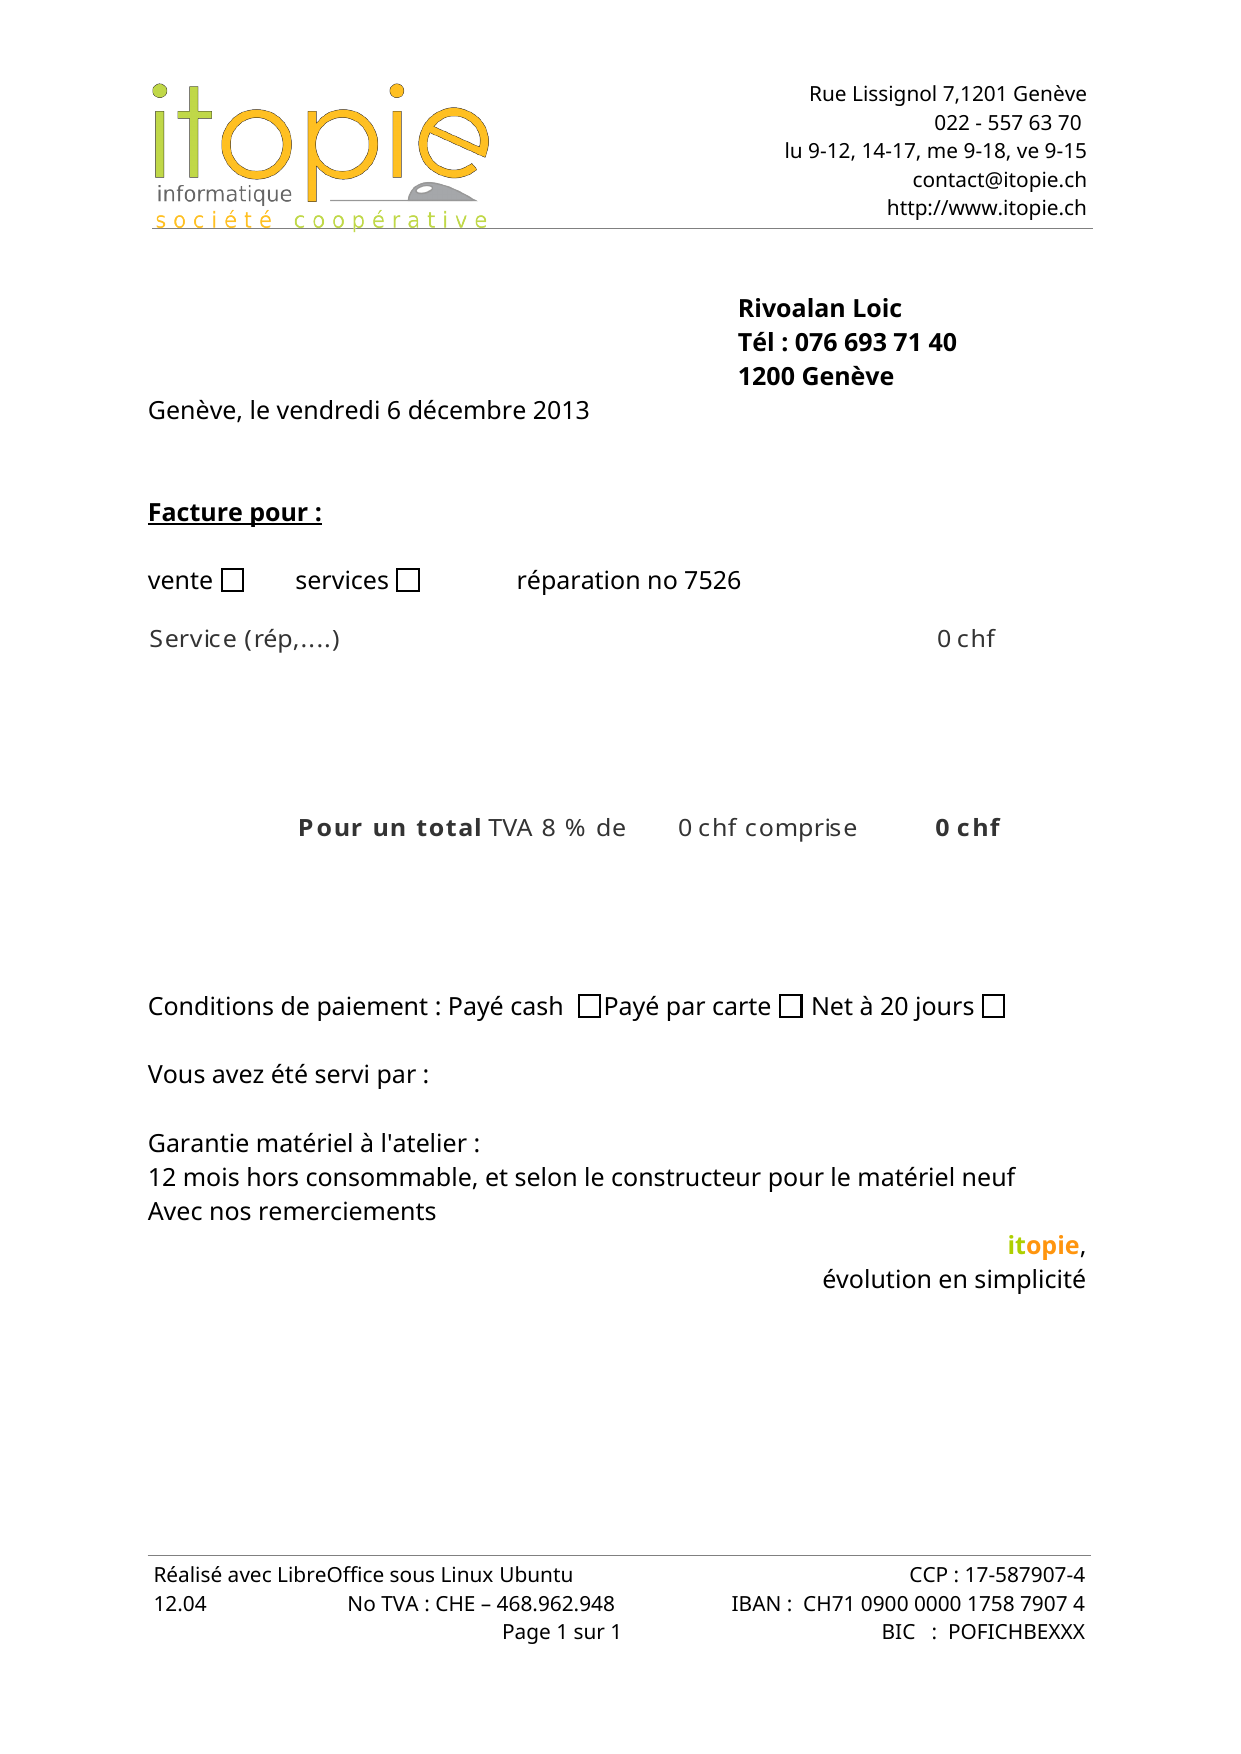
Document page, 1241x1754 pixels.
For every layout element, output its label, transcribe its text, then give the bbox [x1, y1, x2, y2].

text Conditions de paiement : Payé cash Payé par carte Net à 20 jours [148, 989, 1093, 1023]
text Facture pour : [148, 495, 1093, 529]
text 1200 Genève [148, 358, 1093, 392]
text évolution en simplicité [148, 1262, 1093, 1296]
text 12 mois hors consommable, et selon le constructeur pour le matériel neuf [148, 1159, 1093, 1193]
text Tél : 076 693 71 40 [148, 324, 1093, 358]
text Genève, le vendredi 6 décembre 2013 [148, 392, 1093, 427]
picture [138, 72, 500, 244]
text Rivoalan Loic [148, 290, 1093, 324]
text Garantie matériel à l'atelier : [148, 1125, 1093, 1159]
text itopie, [148, 1227, 1093, 1262]
text Avec nos remerciements [148, 1193, 1093, 1227]
text Vous avez été servi par : [148, 1057, 1093, 1091]
text vente services réparation no 7526 [148, 563, 1093, 597]
